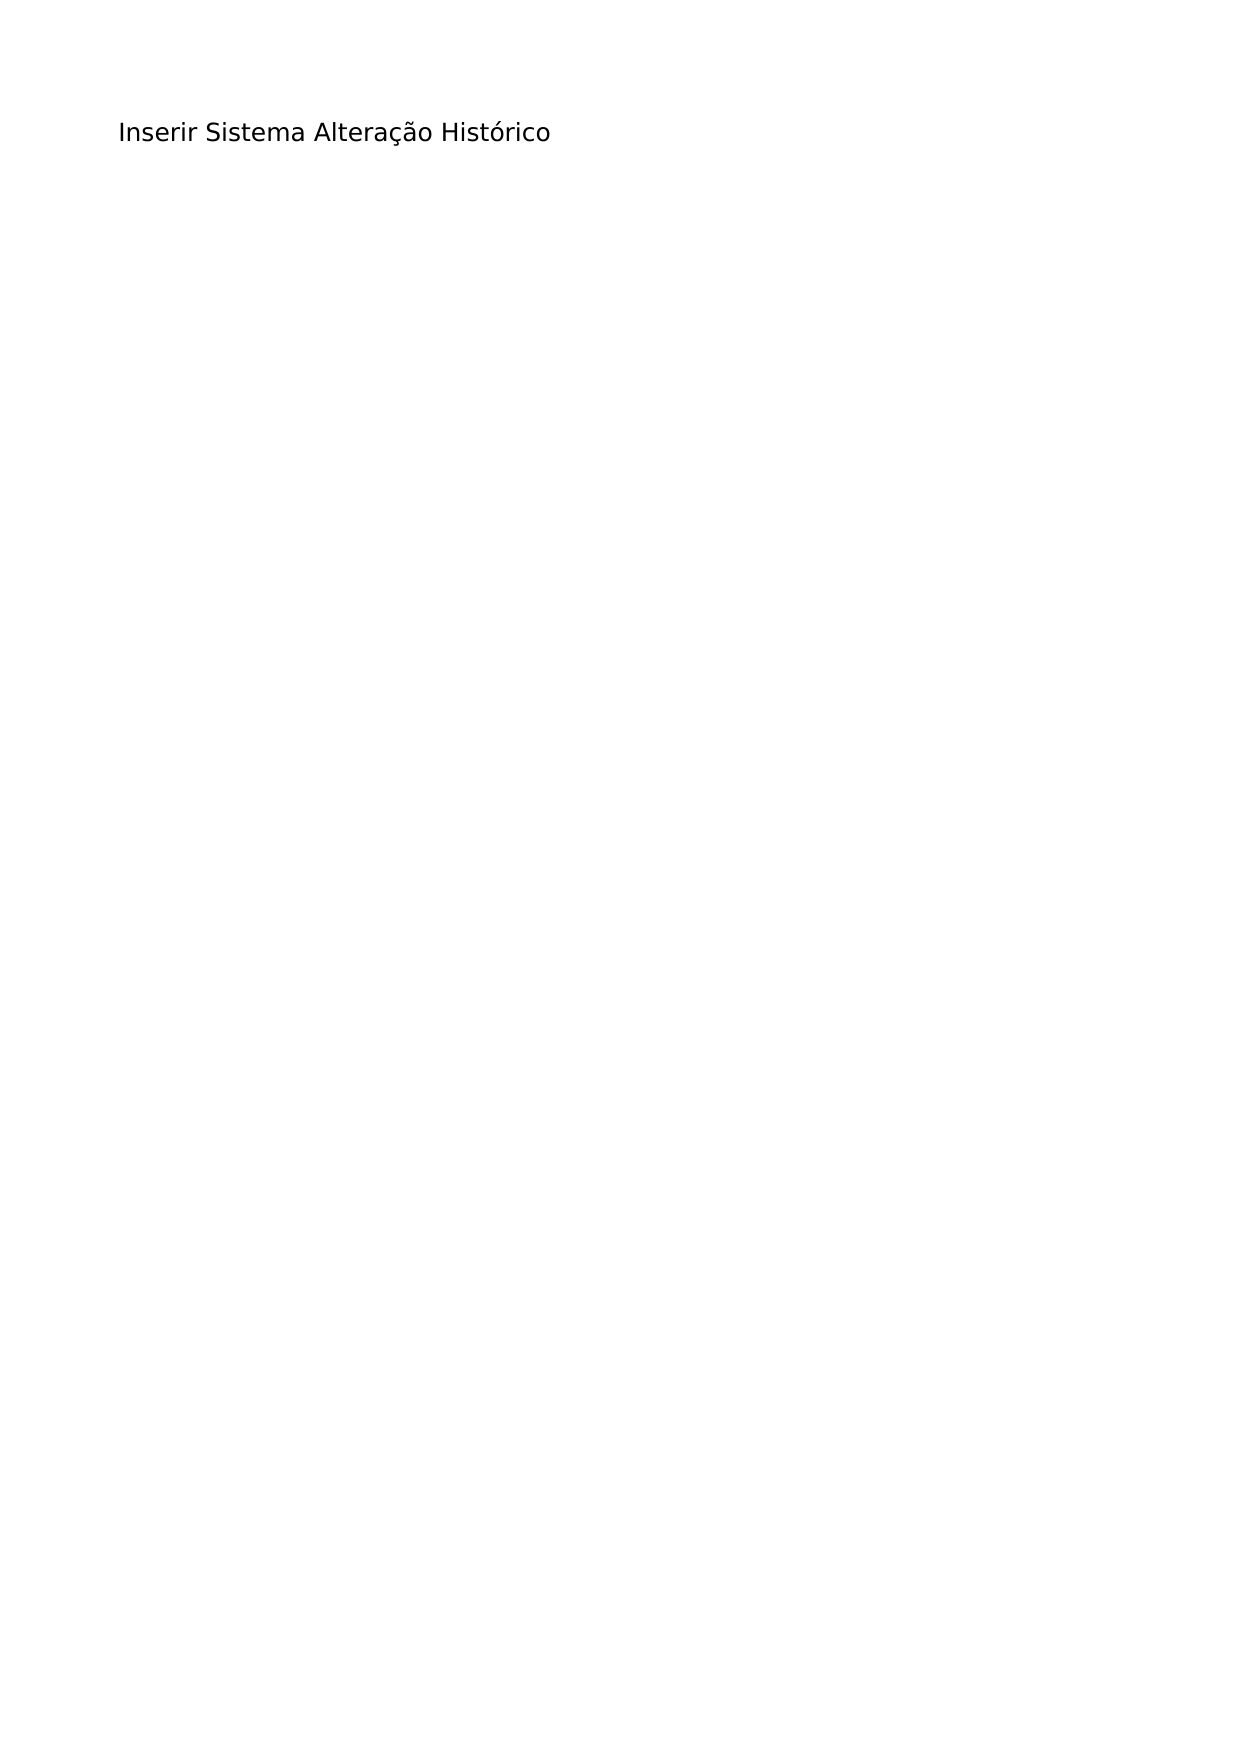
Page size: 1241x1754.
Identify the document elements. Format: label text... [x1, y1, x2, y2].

text Inserir Sistema Alteração Histórico [118, 118, 1122, 147]
